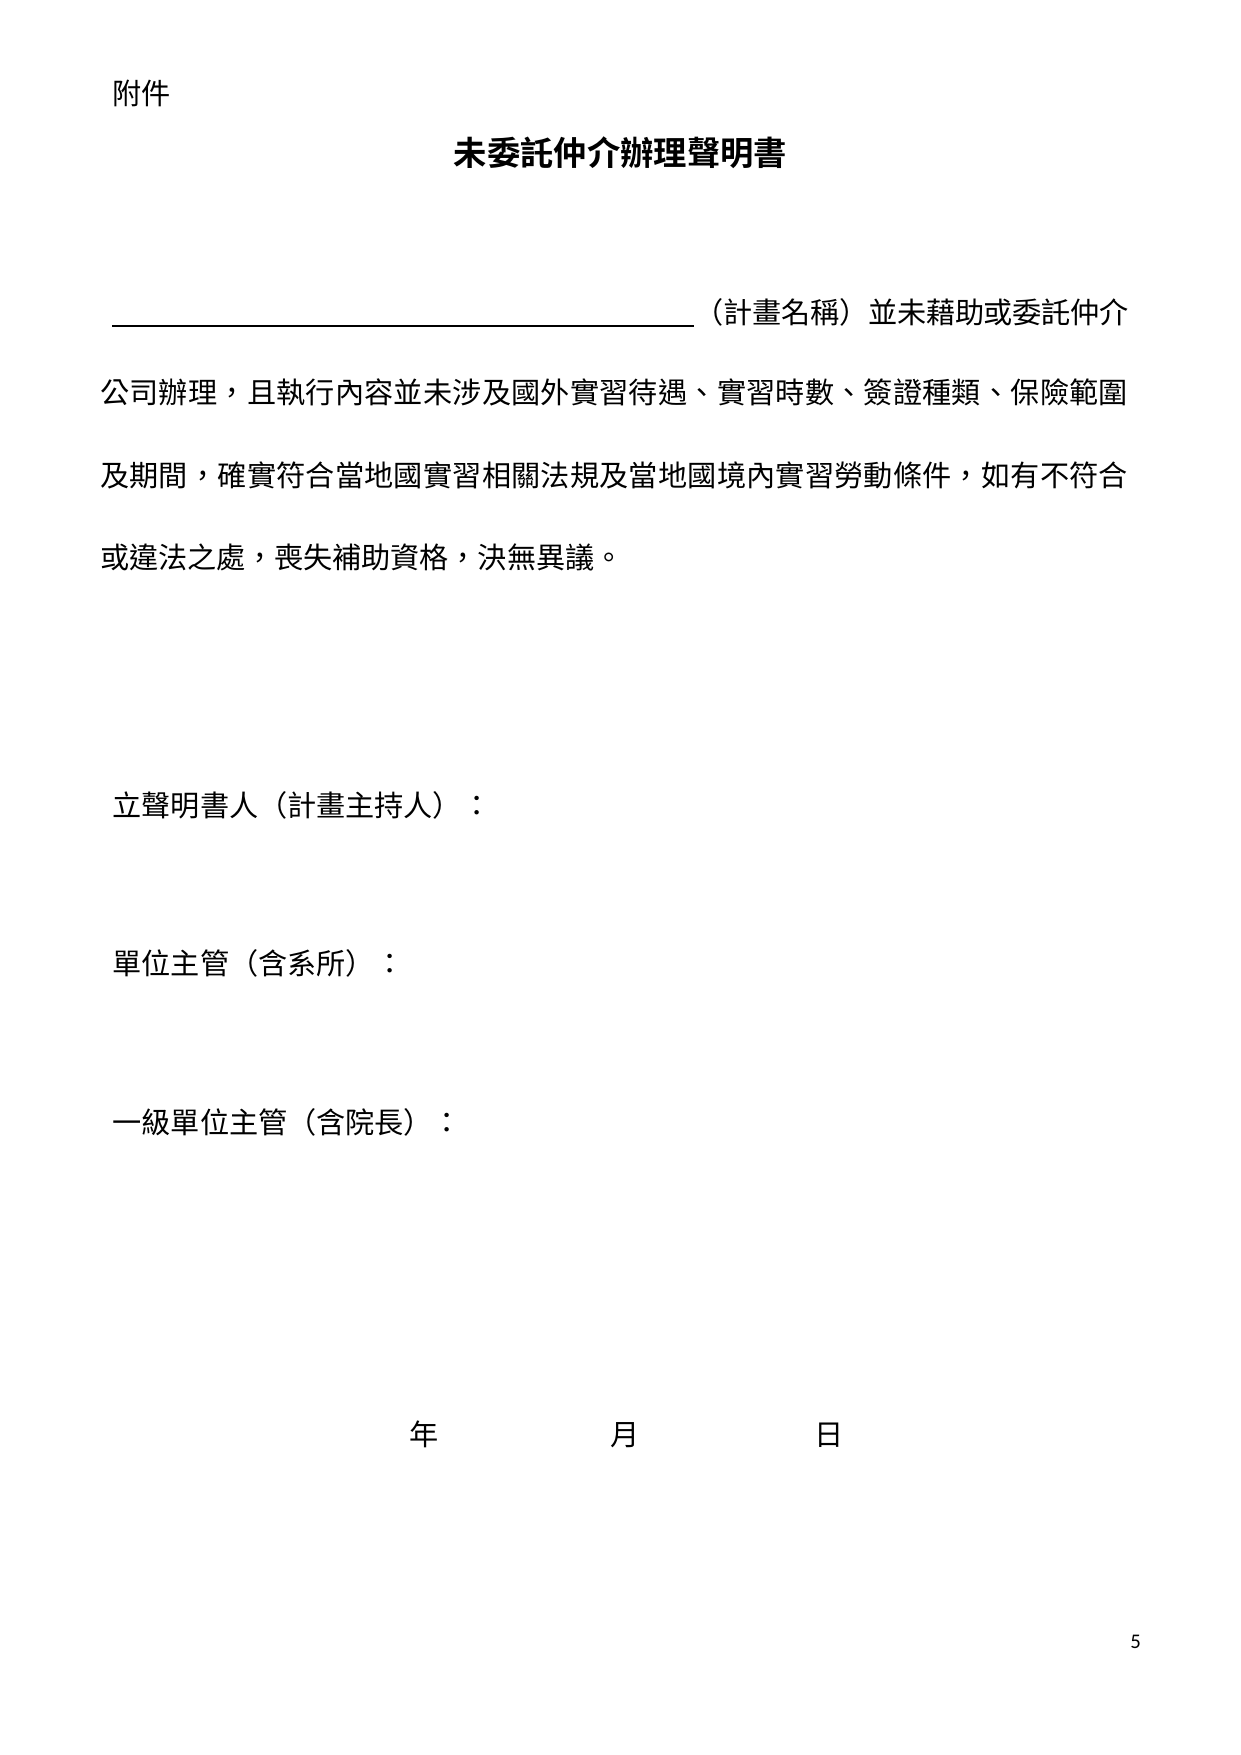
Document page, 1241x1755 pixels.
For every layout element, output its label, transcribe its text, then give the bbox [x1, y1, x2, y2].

text 未委託仲介辦理聲明書 [100, 127, 1141, 175]
text 公司辦理，且執行內容並未涉及國外實習待遇、實習時數、簽證種類、保險範圍 及期間，確實符合當地國實習相關法規及當地國境內實習勞動條件，如有不符合 或違法之處，喪失補助資格，決無異議。 [100, 370, 1129, 577]
text 立聲明書人（計畫主持人）： [112, 782, 1141, 824]
text 年 月 日 [112, 1414, 1141, 1454]
text 附件 [112, 75, 1141, 112]
text 單位主管（含系所）： [112, 941, 1141, 983]
text （計畫名稱）並未藉助或委託仲介 [112, 289, 1141, 332]
text 一級單位主管（含院長）： [112, 1099, 1141, 1142]
